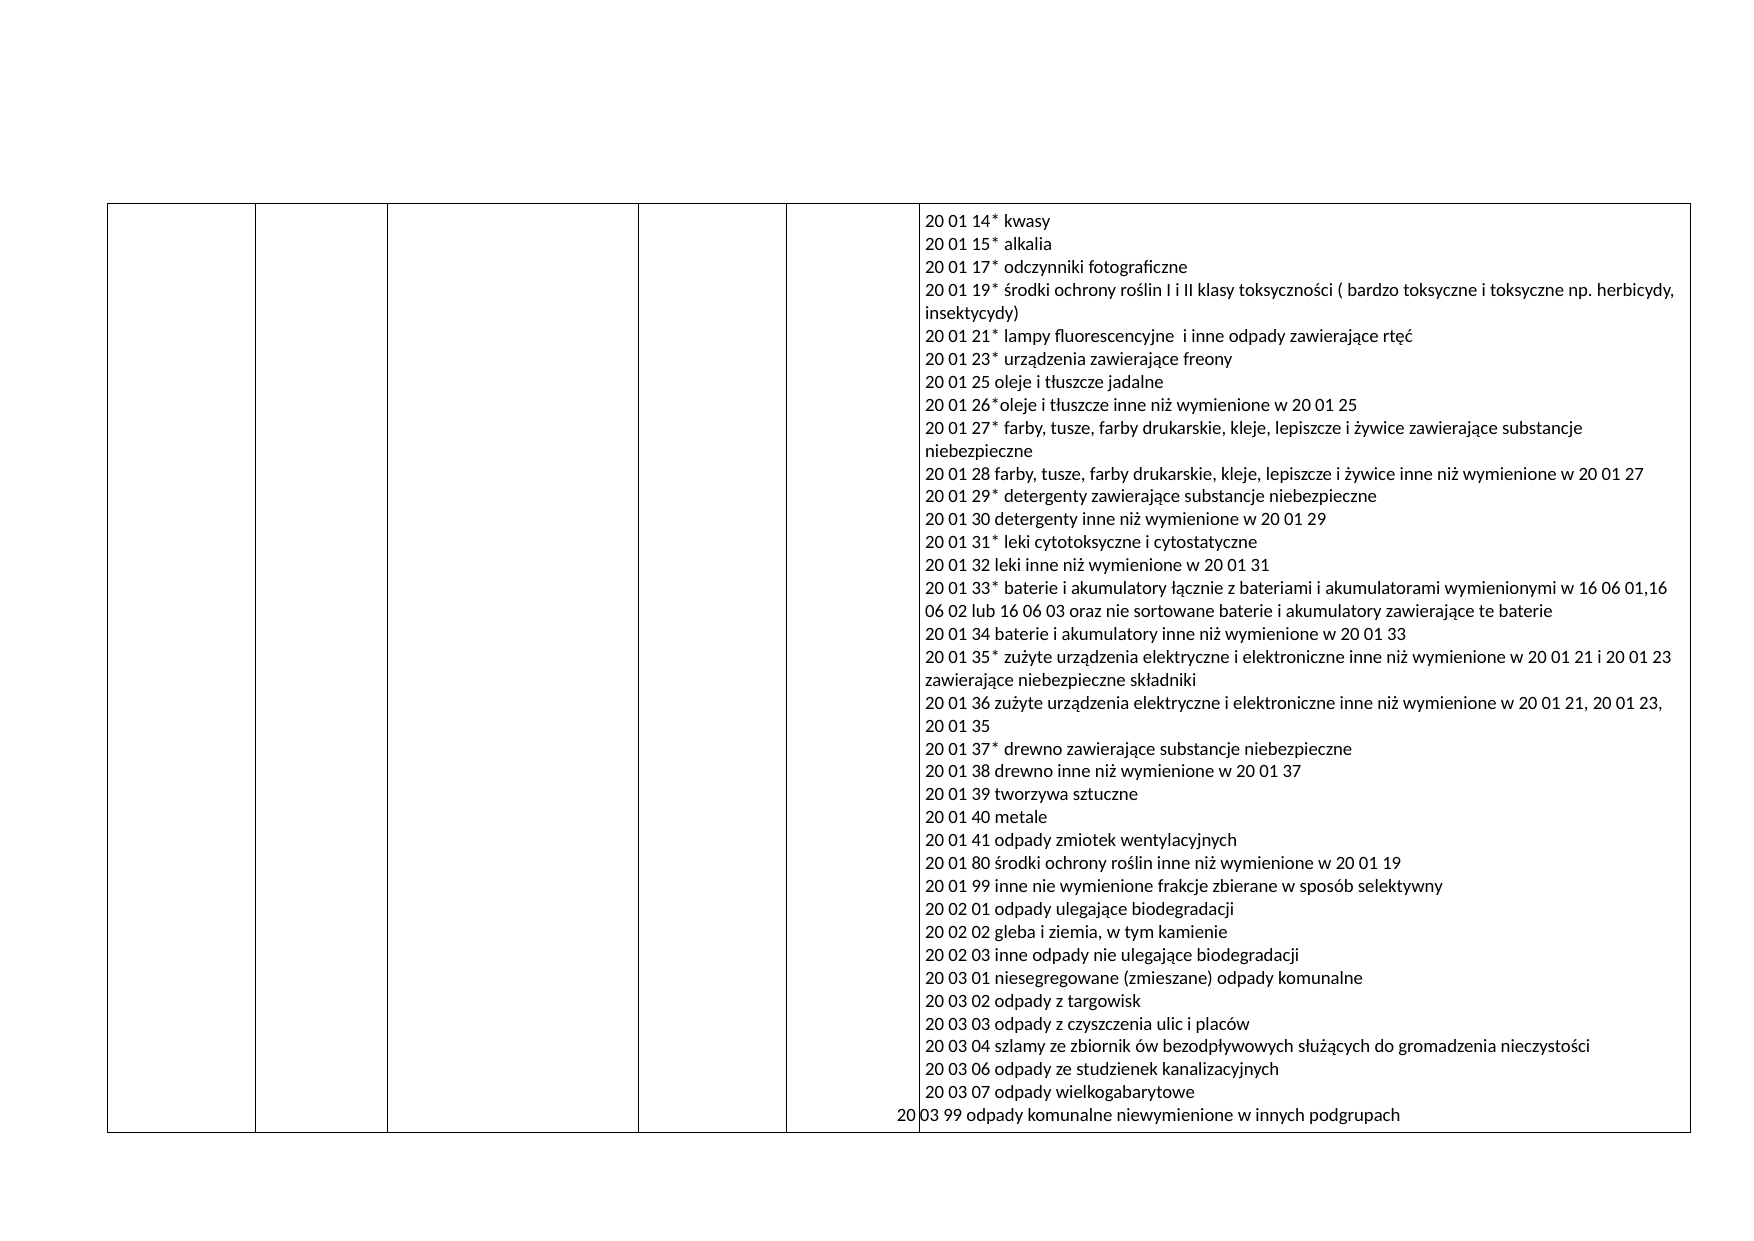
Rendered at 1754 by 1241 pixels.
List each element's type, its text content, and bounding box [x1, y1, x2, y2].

table_cell [256, 204, 387, 1132]
table_cell [108, 204, 255, 1132]
table_cell 15 01 01 opakowania z papieru i tektury 15 01 02 opakowania z tworzyw sztucznych 15 01 03 opakowania z drewna 15 01 04 opakowania z metali 15 01 05 opakowania wielomateriałowe 15 01 06 zmieszane odpady opakowaniowe 15 01 07 opakowania ze szkła 15 01 09 Opakowania z tekstyliów 15 01 10* opakowania zawierające pozostałości substancji niebezpiecznych lub nimi zanieczyszczone (np. środkami ochrony roślin I i II klasy toksyczności- bardzo toksyczne i toksyczne) 15 01 11* opakowania z metali zawierające niebezpieczne porowate elementy wzmocnienia konstrukcyjnego (np. azbest), włącznie z pustymi pojemnikami ciśnieniowymi 15 02 02* sorbenty, materiały filtracyjne (w tym filtry olejowe nieujęte w innych grupach),tkaniny do wycierania (np. szmaty, ścierki) i ubrania ochronne zniszczone substancjami niebezpiecznymi (np. PCB) 15 02 03 sorbenty, materiały filtracyjne, tkaniny do wycierania (np. szmaty, ścierki ) i ubrania ochronne inne niż wymienione w 15 02 02 16 01 03 zużyte opony 16 06 01* baterie i akumulatory ołowiowe 16 06 02* baterie i akumulatory niklowo-kadmowe 16 06 04 baterie alkaiczne ( z wyłączeniem 16 06 03) 17 01 01 odpady betonu oraz gruz betonowy z rozbiórek i remontów 17 01 02 gruz ceglany 17 01 03 odpady innych materiałów ceramicznych i elementów wyposażenia 17 01 07 zmieszane odpady z betonu, gruzu ceglanego, odpadowych materiałów ceramicznych i elementów wyposażenia inne niż wymienione w 17 01 06 17 01 80 usunięte tynki, tapety okleiny itd. 17 02 01 drewno 17 05 04 gleba i ziemia, w tym kamienie, inne niż wymienione w 17 05 03 17 06 01* materiały izolacyjne zawierające azbest 17 06 05* materiały konstrukcyjne zawierające azbest 17 09 04 zmieszane odpady z budowy, remontów i demontażu inne niż wymienione w 17 09 01 , 17 09 02,i 17 09 03 20 01 01 papier i tektura 20 01 02 szkło 20 01 08 odpady kuchenne ulegające biodegradacji 20 01 10 odzież 20 01 11 tekstylia 20 01 13* rozpuszczalniki 20 01 14* kwasy 20 01 15* alkalia 20 01 17* odczynniki fotograficzne 20 01 19* środki ochrony roślin I i II klasy toksyczności ( bardzo toksyczne i toksyczne np. herbicydy, insektycydy) 20 01 21* lampy fluorescencyjne i inne odpady zawierające rtęć 20 01 23* urządzenia zawierające freony 20 01 25 oleje i tłuszcze jadalne 20 01 26*oleje i tłuszcze inne niż wymienione w 20 01 25 20 01 27* farby, tusze, farby drukarskie, kleje, lepiszcze i żywice zawierające substancje niebezpieczne 20 01 28 farby, tusze, farby drukarskie, kleje, lepiszcze i żywice inne niż wymienione w 20 01 27 20 01 29* detergenty zawierające substancje niebezpieczne 20 01 30 detergenty inne niż wymienione w 20 01 29 20 01 31* leki cytotoksyczne i cytostatyczne 20 01 32 leki inne niż wymienione w 20 01 31 20 01 33* baterie i akumulatory łącznie z bateriami i akumulatorami wymienionymi w 16 06 01,16 06 02 lub 16 06 03 oraz nie sortowane baterie i akumulatory zawierające te baterie 20 01 34 baterie i akumulatory inne niż wymienione w 20 01 33 20 01 35* zużyte urządzenia elektryczne i elektroniczne inne niż wymienione w 20 01 21 i 20 01 23 zawierające niebezpieczne składniki 20 01 36 zużyte urządzenia elektryczne i elektroniczne inne niż wymienione w 20 01 21, 20 01 23, 20 01 35 20 01 37* drewno zawierające substancje niebezpieczne 20 01 38 drewno inne niż wymienione w 20 01 37 20 01 39 tworzywa sztuczne 20 01 40 metale 20 01 41 odpady zmiotek wentylacyjnych 20 01 80 środki ochrony roślin inne niż wymienione w 20 01 19 20 01 99 inne nie wymienione frakcje zbierane w sposób selektywny 20 02 01 odpady ulegające biodegradacji 20 02 02 gleba i ziemia, w tym kamienie 20 02 03 inne odpady nie ulegające biodegradacji 20 03 01 niesegregowane (zmieszane) odpady komunalne 20 03 02 odpady z targowisk 20 03 03 odpady z czyszczenia ulic i placów 20 03 04 szlamy ze zbiornik ów bezodpływowych służących do gromadzenia nieczystości 20 03 06 odpady ze studzienek kanalizacyjnych 20 03 07 odpady wielkogabarytowe 20 03 99 odpady komunalne niewymienione w innych podgrupach [920, 204, 1690, 1132]
table_cell [1691, 203, 1695, 1132]
table_cell 11089141 [787, 204, 919, 1132]
table_cell [388, 204, 638, 1132]
table_cell [639, 204, 786, 1132]
